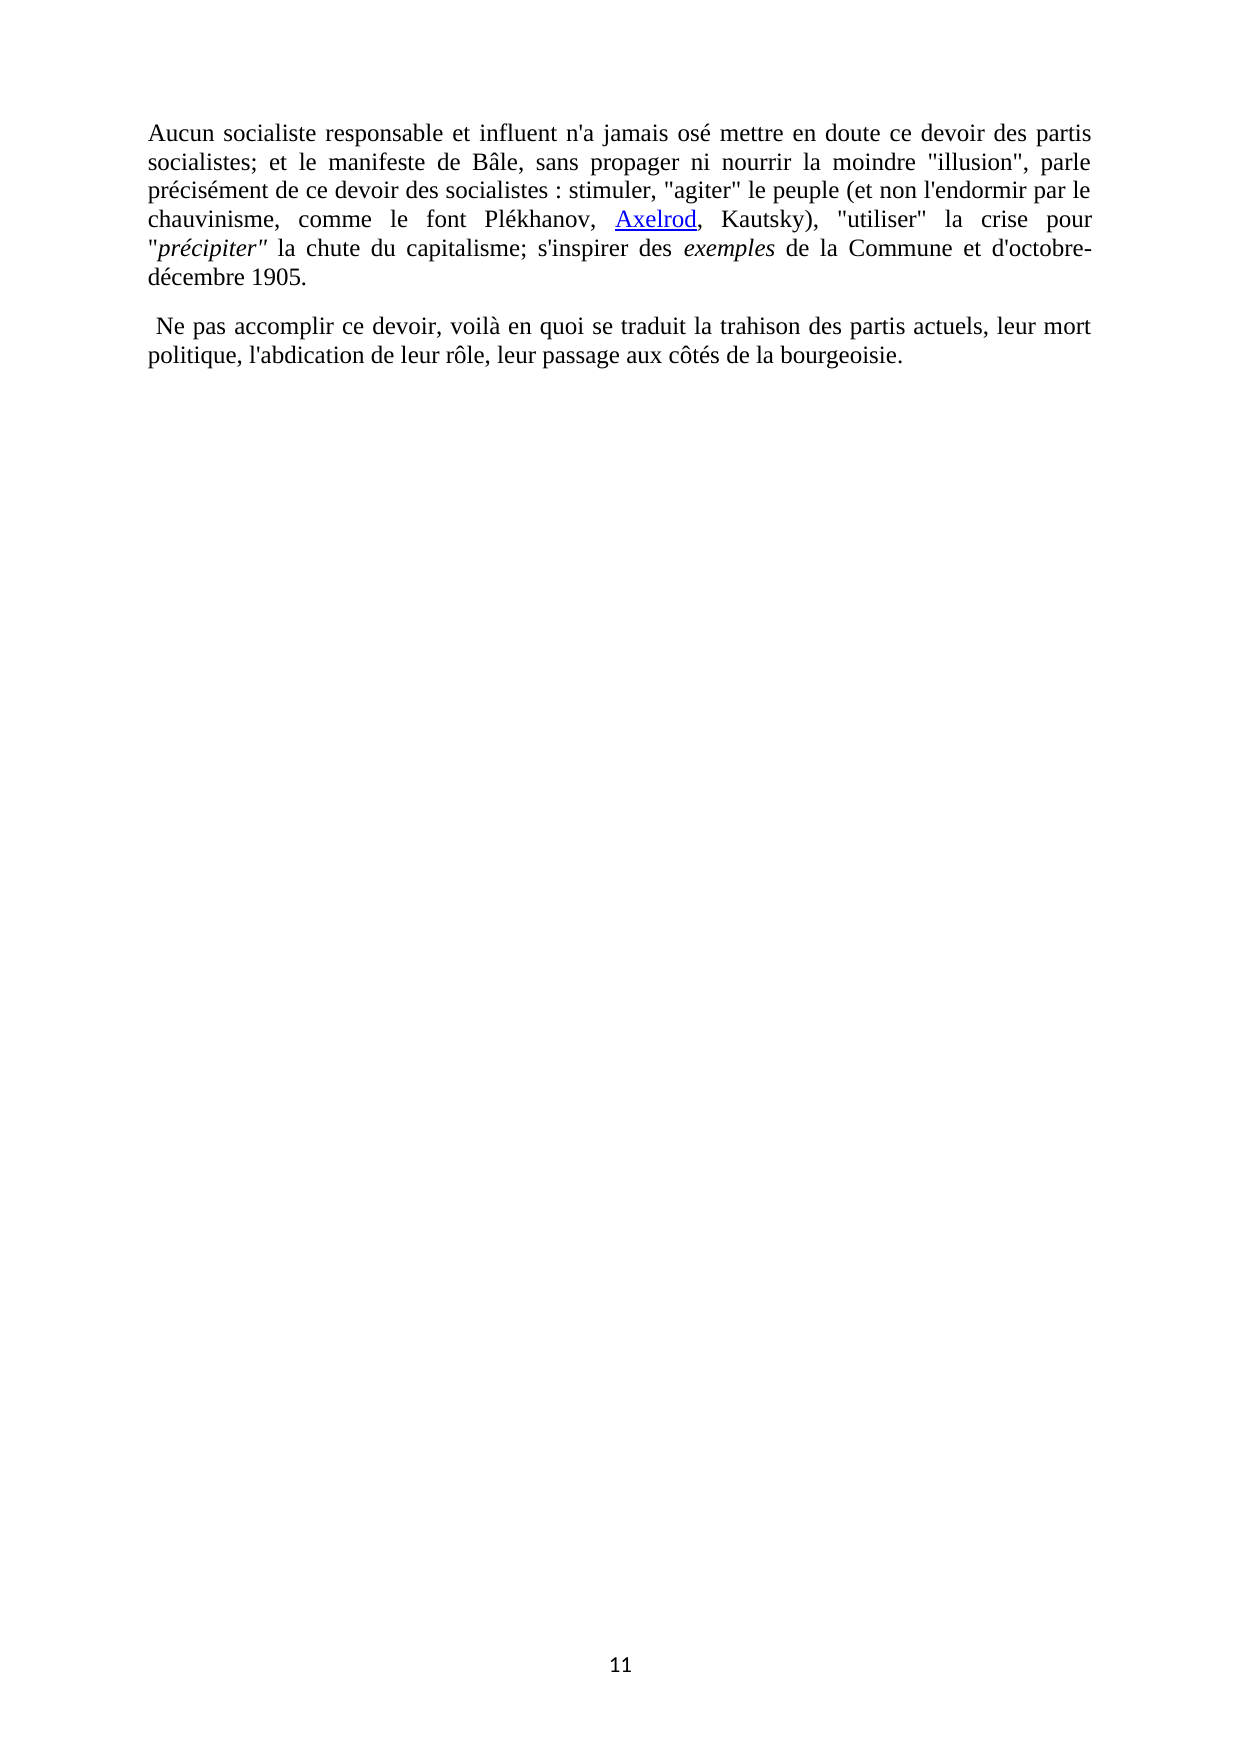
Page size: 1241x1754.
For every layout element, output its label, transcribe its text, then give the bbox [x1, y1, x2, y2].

text Ne pas accomplir ce devoir, voilà en quoi se traduit la trahison des partis actuels, leur mort politique, l'abdication de leur rôle, leur passage aux côtés de la bourgeoisie. [148, 311, 1093, 369]
text Aucun socialiste responsable et influent n'a jamais osé mettre en doute ce devoir des partis socialistes; et le manifeste de Bâle, sans propager ni nourrir la moindre "illusion", parle précisément de ce devoir des socialistes : stimuler, "agiter" le peuple (et non l'endormir par le chauvinisme, comme le font Plékhanov, Axelrod, Kautsky), "utiliser" la crise pour "précipiter" la chute du capitalisme; s'inspirer des exemples de la Commune et d'octobre-décembre 1905. [148, 118, 1093, 291]
